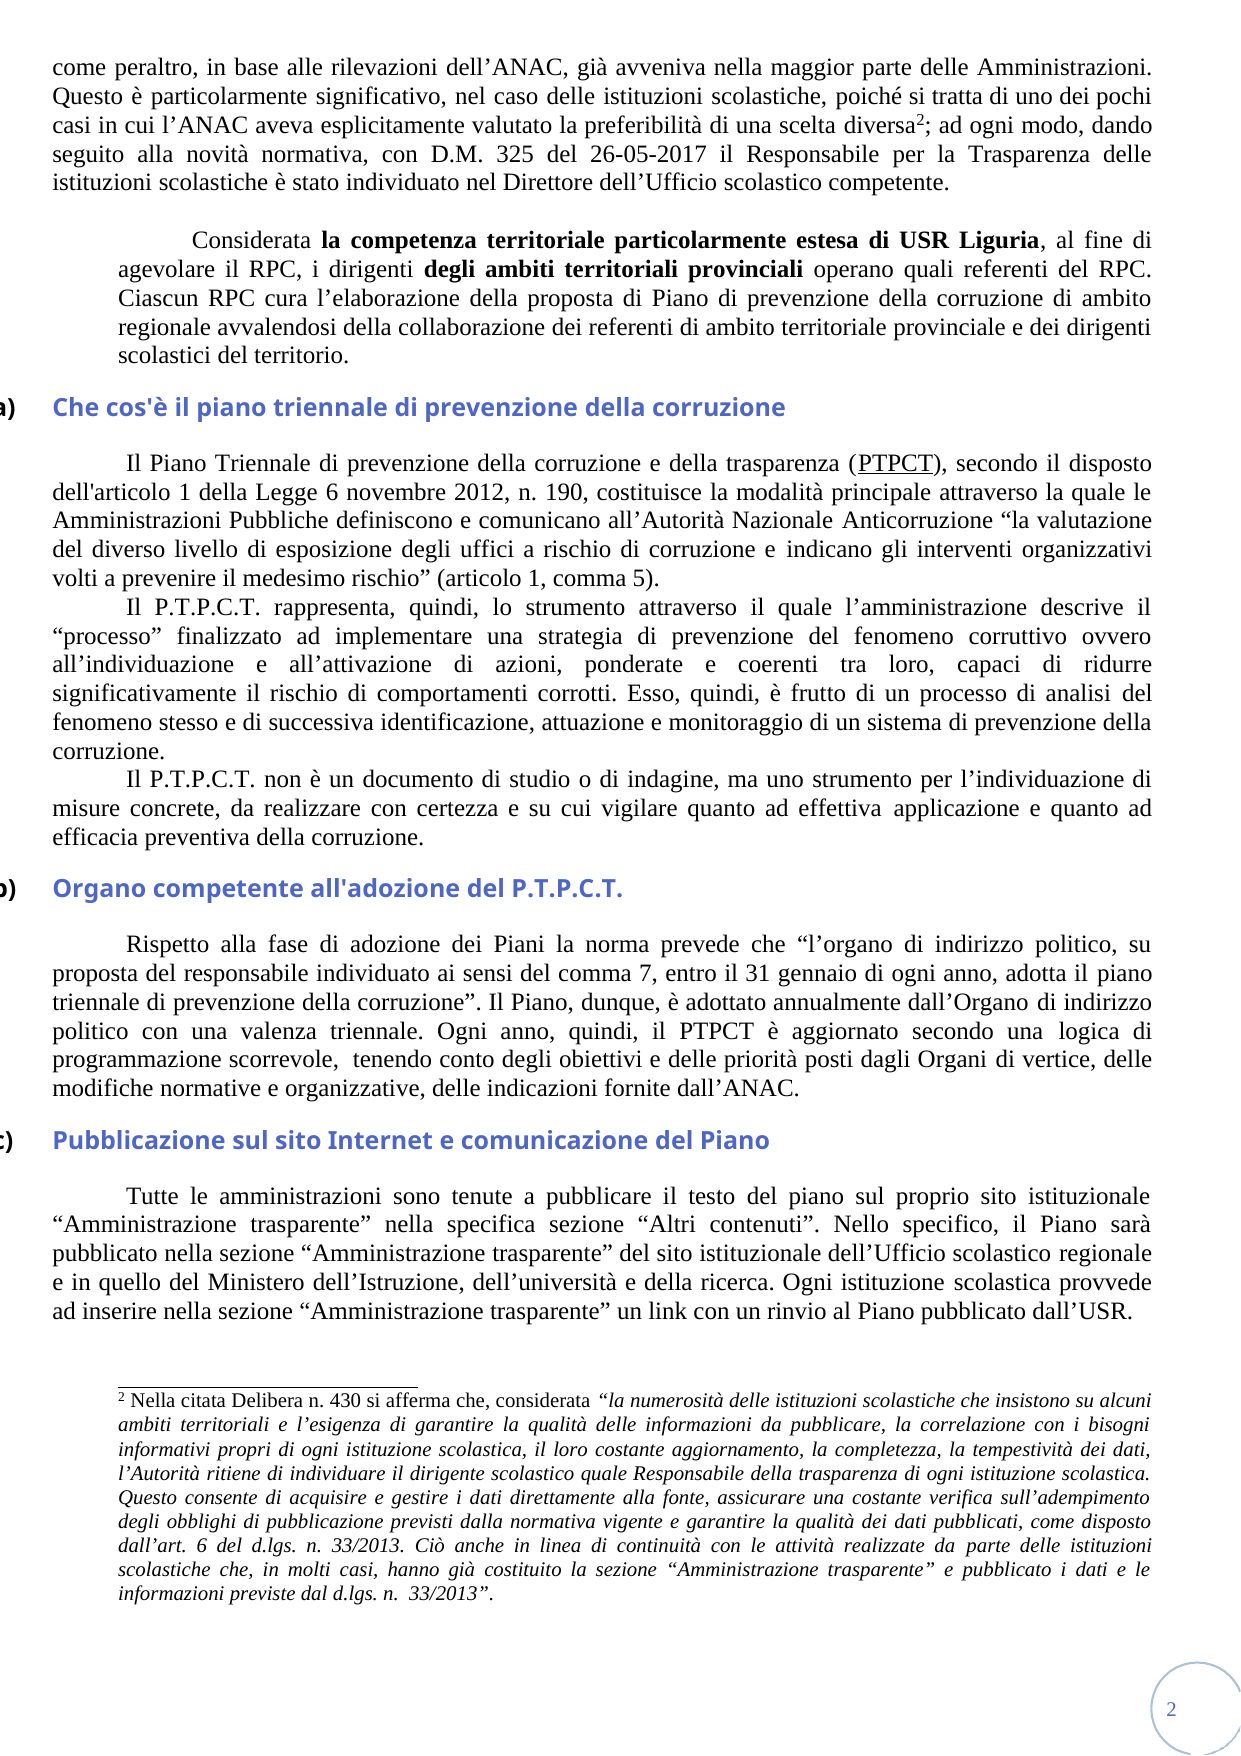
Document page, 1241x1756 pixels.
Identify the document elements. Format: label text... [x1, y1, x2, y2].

text Tutte le amministrazioni sono tenute a pubblicare il testo del piano sul proprio sito istituzionale “Amministrazione trasparente” nella specifica sezione “Altri contenuti”. Nello specifico, il Piano sarà pubblicato nella sezione “Amministrazione trasparente” del sito istituzionale dell’Ufficio scolastico regionale e in quello del Ministero dell’Istruzione, dell’università e della ricerca. Ogni istituzione scolastica provvede ad inserire nella sezione “Amministrazione trasparente” un link con un rinvio al Piano pubblicato dall’USR. [52, 1181, 1152, 1324]
text Il P.T.P.C.T. rappresenta, quindi, lo strumento attraverso il quale l’amministrazione descrive il “processo” finalizzato ad implementare una strategia di prevenzione del fenomeno corruttivo ovvero all’individuazione e all’attivazione di azioni, ponderate e coerenti tra loro, capaci di ridurre significativamente il rischio di comportamenti corrotti. Esso, quindi, è frutto di un processo di analisi del fenomeno stesso e di successiva identificazione, attuazione e monitoraggio di un sistema di prevenzione della corruzione. [52, 592, 1152, 764]
text Il P.T.P.C.T. non è un documento di studio o di indagine, ma uno strumento per l’individuazione di misure concrete, da realizzare con certezza e su cui vigilare quanto ad effettiva applicazione e quanto ad efficacia preventiva della corruzione. [52, 764, 1152, 851]
text come peraltro, in base alle rilevazioni dell’ANAC, già avveniva nella maggior parte delle Amministrazioni. Questo è particolarmente significativo, nel caso delle istituzioni scolastiche, poiché si tratta di uno dei pochi casi in cui l’ANAC aveva esplicitamente valutato la preferibilità di una scelta diversa2; ad ogni modo, dando seguito alla novità normativa, con D.M. 325 del 26-05-2017 il Responsabile per la Trasparenza delle istituzioni scolastiche è stato individuato nel Direttore dell’Ufficio scolastico competente. [52, 52, 1152, 196]
text Il Piano Triennale di prevenzione della corruzione e della trasparenza (PTPCT), secondo il disposto dell'articolo 1 della Legge 6 novembre 2012, n. 190, costituisce la modalità principale attraverso la quale le Amministrazioni Pubbliche definiscono e comunicano all’Autorità Nazionale Anticorruzione “la valutazione del diverso livello di esposizione degli uffici a rischio di corruzione e indicano gli interventi organizzativi volti a prevenire il medesimo rischio” (articolo 1, comma 5). [52, 448, 1152, 592]
text Considerata la competenza territoriale particolarmente estesa di USR Liguria, al fine di agevolare il RPC, i dirigenti degli ambiti territoriali provinciali operano quali referenti del RPC. Ciascun RPC cura l’elaborazione della proposta di Piano di prevenzione della corruzione di ambito regionale avvalendosi della collaborazione dei referenti di ambito territoriale provinciale e dei dirigenti scolastici del territorio. [118, 226, 1152, 369]
text Rispetto alla fase di adozione dei Piani la norma prevede che “l’organo di indirizzo politico, su proposta del responsabile individuato ai sensi del comma 7, entro il 31 gennaio di ogni anno, adotta il piano triennale di prevenzione della corruzione”. Il Piano, dunque, è adottato annualmente dall’Organo di indirizzo politico con una valenza triennale. Ogni anno, quindi, il PTPCT è aggiornato secondo una logica di programmazione scorrevole, tenendo conto degli obiettivi e delle priorità posti dagli Organi di vertice, delle modifiche normative e organizzative, delle indicazioni fornite dall’ANAC. [52, 929, 1152, 1102]
list Che cos'è il piano triennale di prevenzione della corruzione [0, 390, 1218, 424]
text 2 Nella citata Delibera n. 430 si afferma che, considerata “la numerosità delle istituzioni scolastiche che insistono su alcuni ambiti territoriali e l’esigenza di garantire la qualità delle informazioni da pubblicare, la correlazione con i bisogni informativi propri di ogni istituzione scolastica, il loro costante aggiornamento, la completezza, la tempestività dei dati, l’Autorità ritiene di individuare il dirigente scolastico quale Responsabile della trasparenza di ogni istituzione scolastica. Questo consente di acquisire e gestire i dati direttamente alla fonte, assicurare una costante verifica sull’adempimento degli obblighi di pubblicazione previsti dalla normativa vigente e garantire la qualità dei dati pubblicati, come disposto dall’art. 6 del d.lgs. n. 33/2013. Ciò anche in linea di continuità con le attività realizzate da parte delle istituzioni scolastiche che, in molti casi, hanno già costituito la sezione “Amministrazione trasparente” e pubblicato i dati e le informazioni previste dal d.lgs. n. 33/2013”. [118, 1384, 1152, 1605]
list Organo competente all'adozione del P.T.P.C.T. [0, 871, 1218, 905]
list Pubblicazione sul sito Internet e comunicazione del Piano [0, 1122, 1218, 1157]
